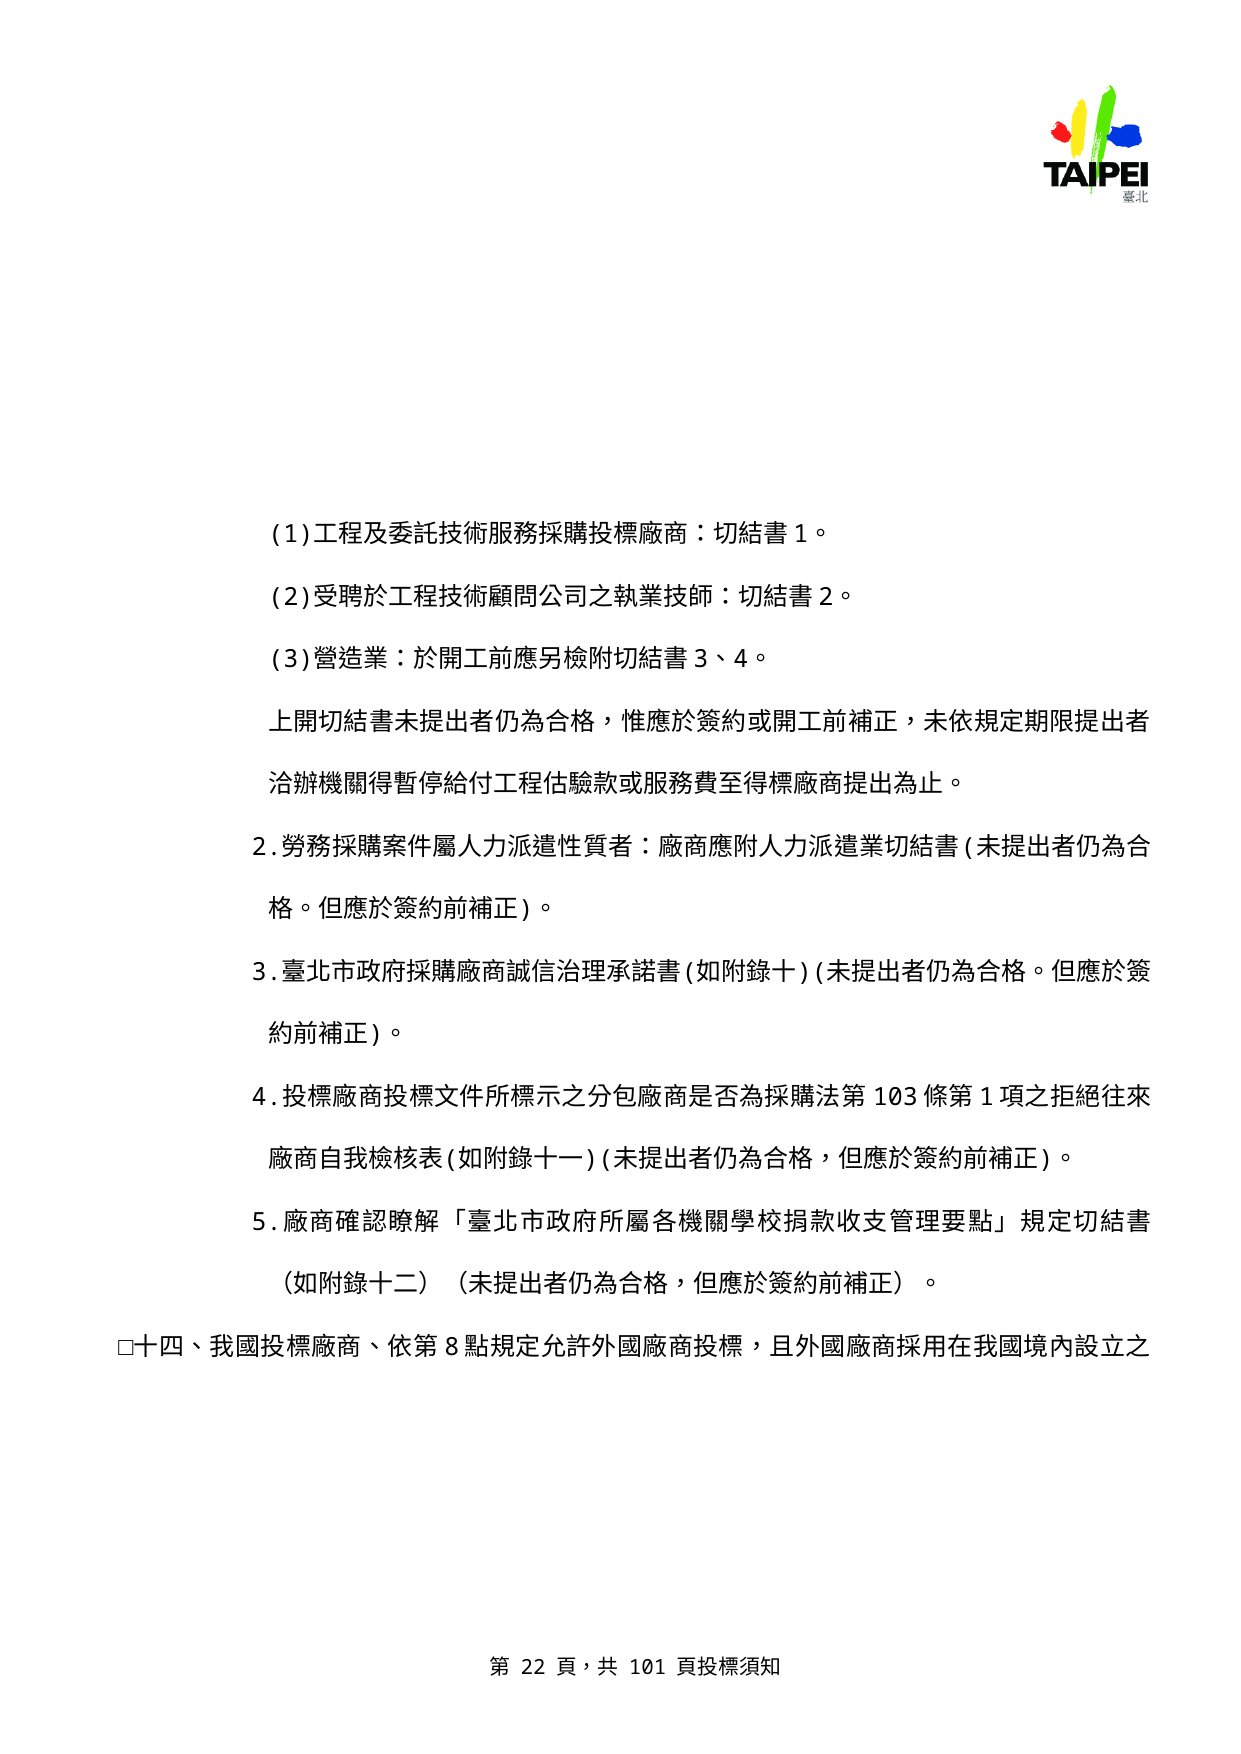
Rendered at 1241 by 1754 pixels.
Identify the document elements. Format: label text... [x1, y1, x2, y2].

text 3.臺北市政府採購廠商誠信治理承諾書(如附錄十)(未提出者仍為合格。但應於簽約前補正)。 [251, 928, 1152, 1053]
text (1)工程及委託技術服務採購投標廠商：切結書1。 [268, 490, 1152, 553]
text (3)營造業：於開工前應另檢附切結書3、4。 [268, 615, 1152, 678]
text 上開切結書未提出者仍為合格，惟應於簽約或開工前補正，未依規定期限提出者，洽辦機關得暫停給付工程估驗款或服務費至得標廠商提出為止。 [268, 678, 1152, 803]
text 2.勞務採購案件屬人力派遣性質者：廠商應附人力派遣業切結書(未提出者仍為合格。但應於簽約前補正)。 [251, 803, 1152, 928]
text □十四、我國投標廠商、依第8點規定允許外國廠商投標，且外國廠商採用在我國境內設立之 [118, 1303, 1152, 1365]
text 4.投標廠商投標文件所標示之分包廠商是否為採購法第103條第1項之拒絕往來廠商自我檢核表(如附錄十一)(未提出者仍為合格，但應於簽約前補正)。 [251, 1053, 1152, 1178]
text (2)受聘於工程技術顧問公司之執業技師：切結書2。 [268, 553, 1152, 615]
text 5.廠商確認瞭解「臺北市政府所屬各機關學校捐款收支管理要點」規定切結書（如附錄十二）（未提出者仍為合格，但應於簽約前補正）。 [251, 1178, 1152, 1303]
